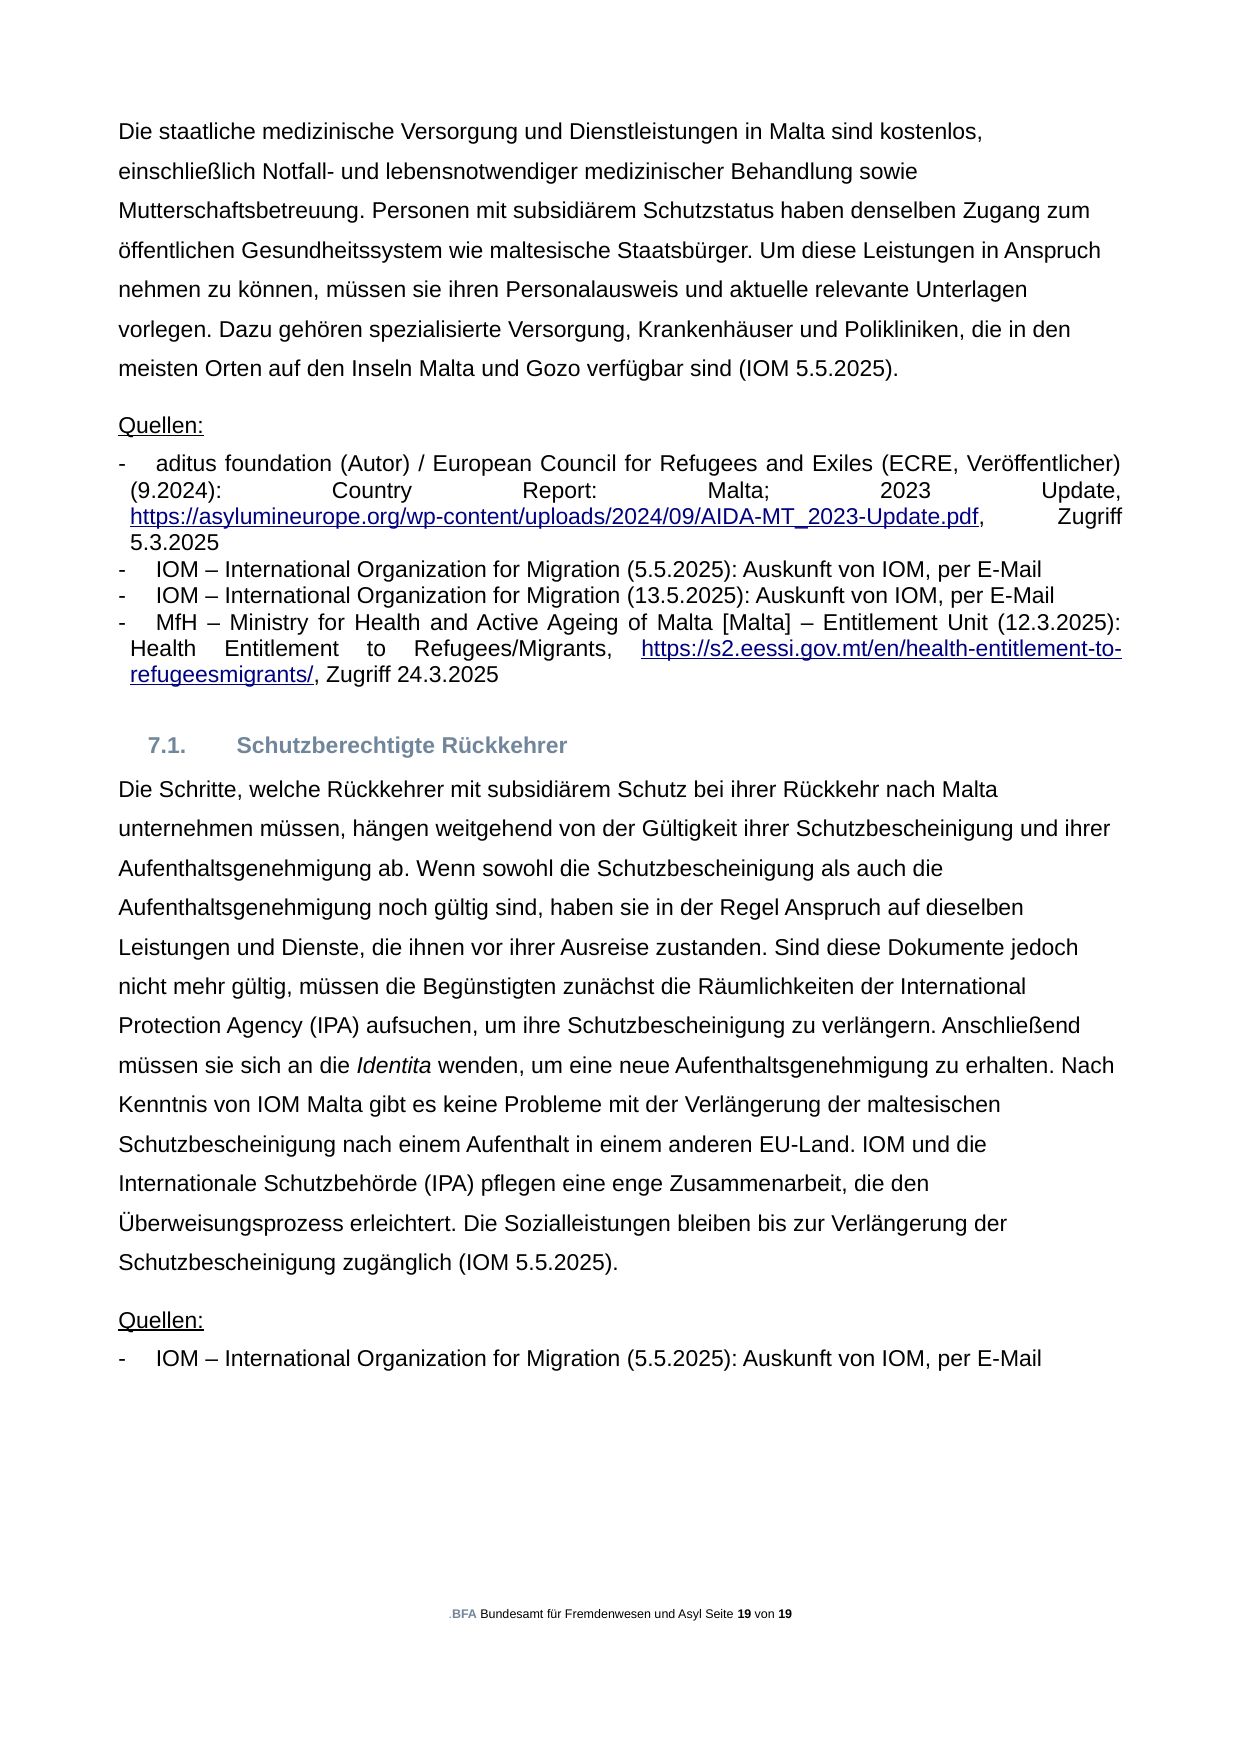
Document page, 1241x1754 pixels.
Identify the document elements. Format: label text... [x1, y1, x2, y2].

subtitle Schutzberechtigte Rückkehrer [148, 732, 1111, 758]
text Quellen: [118, 1307, 1122, 1333]
text Die Schritte, welche Rückkehrer mit subsidiärem Schutz bei ihrer Rückkehr nach Malta unternehmen müssen, hängen weitgehend von der Gültigkeit ihrer Schutzbescheinigung und ihrer Aufenthaltsgenehmigung ab. Wenn sowohl die Schutzbescheinigung als auch die Aufenthaltsgenehmigung noch gültig sind, haben sie in der Regel Anspruch auf dieselben Leistungen und Dienste, die ihnen vor ihrer Ausreise zustanden. Sind diese Dokumente jedoch nicht mehr gültig, müssen die Begünstigten zunächst die Räumlichkeiten der International Protection Agency (IPA) aufsuchen, um ihre Schutzbescheinigung zu verlängern. Anschließend müssen sie sich an die Identita wenden, um eine neue Aufenthaltsgenehmigung zu erhalten. Nach Kenntnis von IOM Malta gibt es keine Probleme mit der Verlängerung der maltesischen Schutzbescheinigung nach einem Aufenthalt in einem anderen EU-Land. IOM und die Internationale Schutzbehörde (IPA) pflegen eine enge Zusammenarbeit, die den Überweisungsprozess erleichtert. Die Sozialleistungen bleiben bis zur Verlängerung der Schutzbescheinigung zugänglich (IOM 5.5.2025). [118, 776, 1122, 1276]
list IOM – International Organization for Migration (5.5.2025): Auskunft von IOM, per E-Mail [118, 1345, 1122, 1371]
list IOM – International Organization for Migration (5.5.2025): Auskunft von IOM, per E-Mail [118, 556, 1122, 582]
text Die staatliche medizinische Versorgung und Dienstleistungen in Malta sind kostenlos, einschließlich Notfall- und lebensnotwendiger medizinischer Behandlung sowie Mutterschaftsbetreuung. Personen mit subsidiärem Schutzstatus haben denselben Zugang zum öffentlichen Gesundheitssystem wie maltesische Staatsbürger. Um diese Leistungen in Anspruch nehmen zu können, müssen sie ihren Personalausweis und aktuelle relevante Unterlagen vorlegen. Dazu gehören spezialisierte Versorgung, Krankenhäuser und Polikliniken, die in den meisten Orten auf den Inseln Malta und Gozo verfügbar sind (IOM 5.5.2025). [118, 118, 1122, 381]
text Quellen: [118, 412, 1122, 438]
list MfH – Ministry for Health and Active Ageing of Malta [Malta] – Entitlement Unit (12.3.2025): Health Entitlement to Refugees/Migrants, https://s2.eessi.gov.mt/en/health-entitlement-to-refugeesmigrants/, Zugriff 24.3.2025 [118, 608, 1122, 687]
list aditus foundation (Autor) / European Council for Refugees and Exiles (ECRE, Veröffentlicher) (9.2024): Country Report: Malta; 2023 Update, https://asylumineurope.org/wp-content/uploads/2024/09/AIDA-MT_2023-Update.pdf, Zugriff 5.3.2025 [118, 450, 1122, 556]
list IOM – International Organization for Migration (13.5.2025): Auskunft von IOM, per E-Mail [118, 582, 1122, 608]
